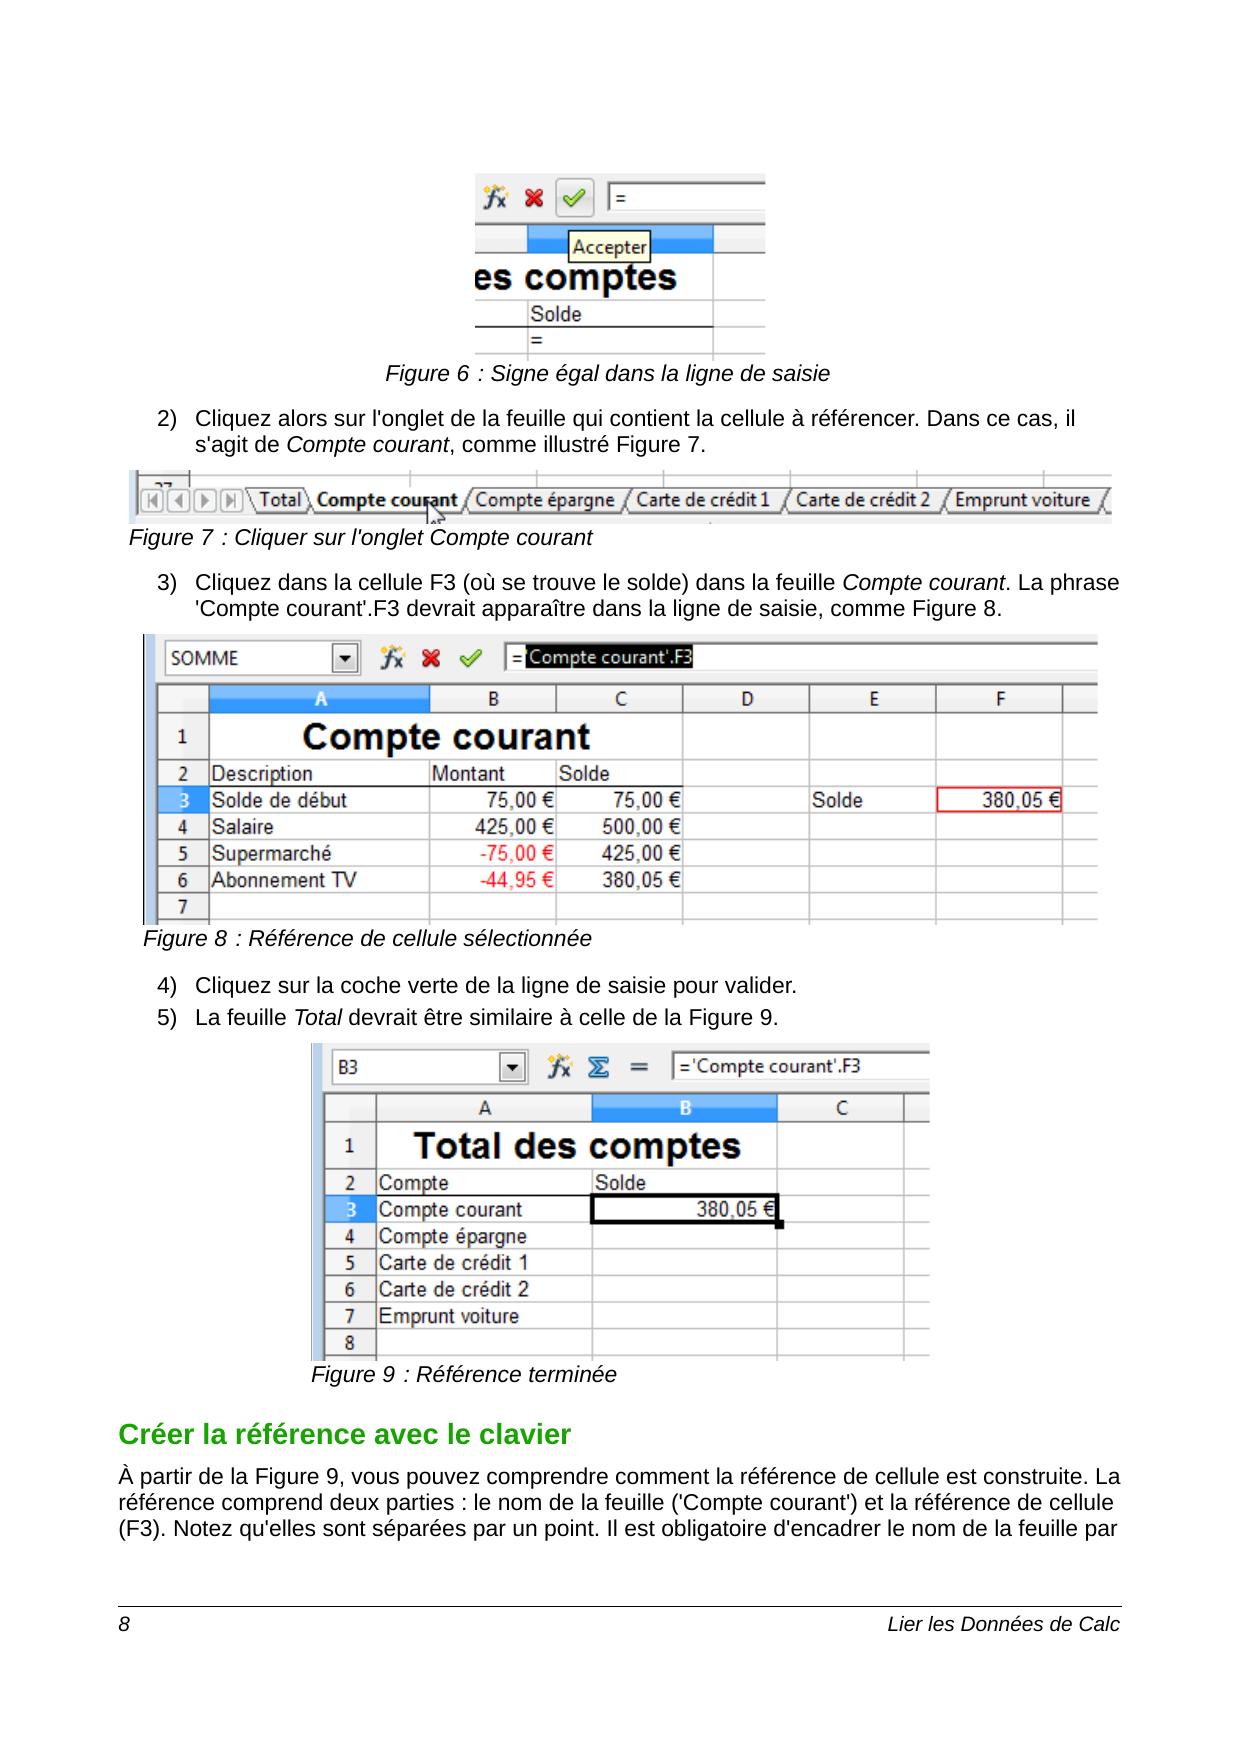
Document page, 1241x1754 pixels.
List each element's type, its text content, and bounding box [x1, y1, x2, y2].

list Cliquez sur la coche verte de la ligne de saisie pour valider. [177, 972, 1122, 998]
text Figure 9 : Référence terminée [311, 1361, 929, 1387]
list La feuille Total devrait être similaire à celle de la Figure 9. [177, 1004, 1122, 1031]
picture [311, 1043, 930, 1361]
picture [475, 172, 766, 361]
list Cliquez alors sur l'onglet de la feuille qui contient la cellule à référencer. Dans ce cas, il s'agit de Compte courant, comme illustré Figure 7. [177, 405, 1122, 458]
picture [143, 634, 1098, 925]
text Figure 6 : Signe égal dans la ligne de saisie [385, 172, 855, 386]
subtitle Créer la référence avec le clavier [118, 1417, 1122, 1450]
text Figure 7 : Cliquer sur l'onglet Compte courant [129, 524, 1112, 550]
list Cliquez dans la cellule F3 (où se trouve le solde) dans la feuille Compte courant. La phrase 'Compte courant'.F3 devrait apparaître dans la ligne de saisie, comme Figure 8. [177, 569, 1122, 622]
text Figure 8 : Référence de cellule sélectionnée [143, 925, 1097, 951]
text À partir de la Figure 9, vous pouvez comprendre comment la référence de cellule est construite. La référence comprend deux parties : le nom de la feuille ('Compte courant') et la référence de cellule (F3). Notez qu'elles sont séparées par un point. Il est obligatoire d'encadrer le nom de la feuille par [118, 1463, 1122, 1542]
picture [128, 470, 1112, 524]
